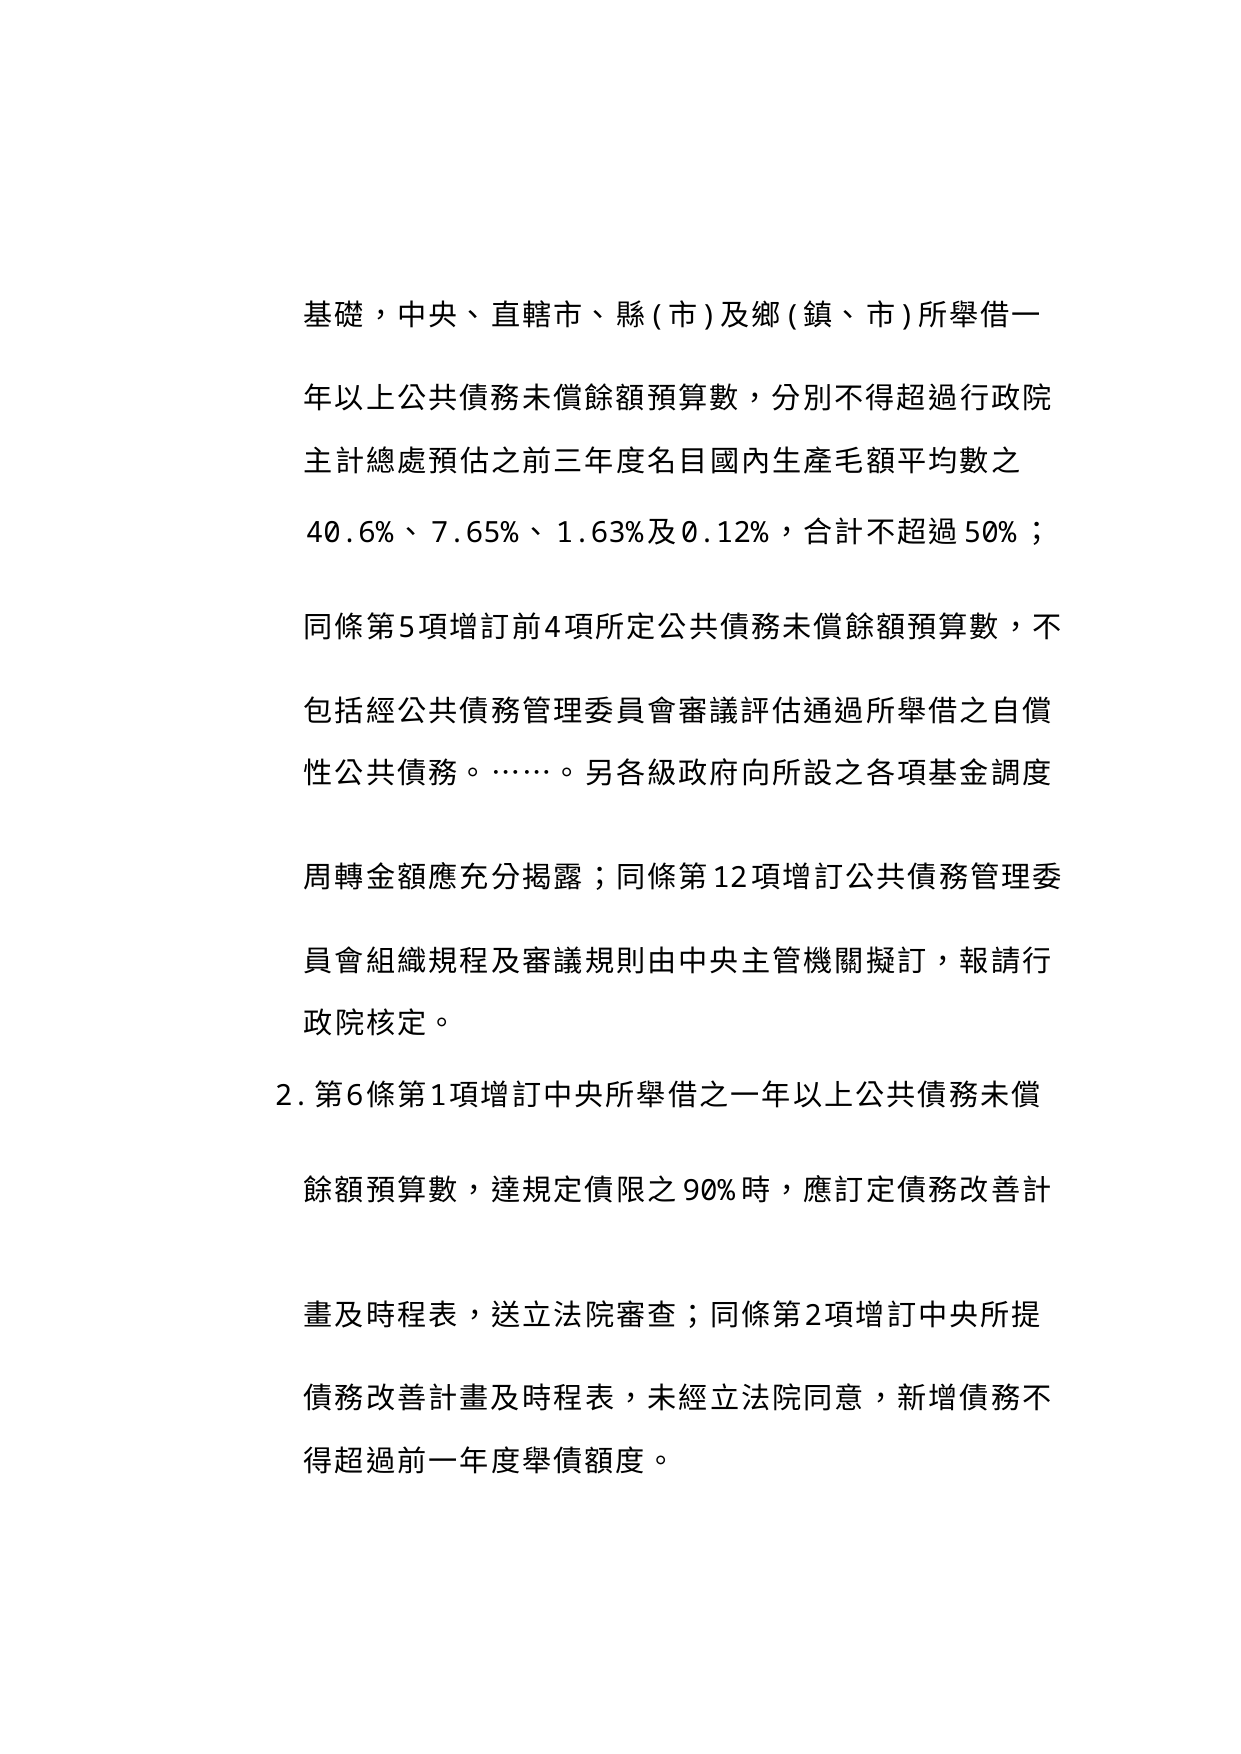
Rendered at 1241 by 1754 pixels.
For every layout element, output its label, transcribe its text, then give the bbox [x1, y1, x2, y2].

text 1.第5條第1項修正改按名目國內生產毛額作為債限計算基礎，中央、直轄市、縣(市)及鄉(鎮、市)所舉借一年以上公共債務未償餘額預算數，分別不得超過行政院主計總處預估之前三年度名目國內生產毛額平均數之40.6%、7.65%、1.63%及0.12%，合計不超過50%；同條第5項增訂前4項所定公共債務未償餘額預算數，不包括經公共債務管理委員會審議評估通過所舉借之自償性公共債務。……。另各級政府向所設之各項基金調度周轉金額應充分揭露；同條第12項增訂公共債務管理委員會組織規程及審議規則由中央主管機關擬訂，報請行政院核定。 [266, 229, 1063, 1042]
text 2.第6條第1項增訂中央所舉借之一年以上公共債務未償餘額預算數，達規定債限之90%時，應訂定債務改善計畫及時程表，送立法院審查；同條第2項增訂中央所提債務改善計畫及時程表，未經立法院同意，新增債務不得超過前一年度舉債額度。 [266, 1042, 1063, 1479]
